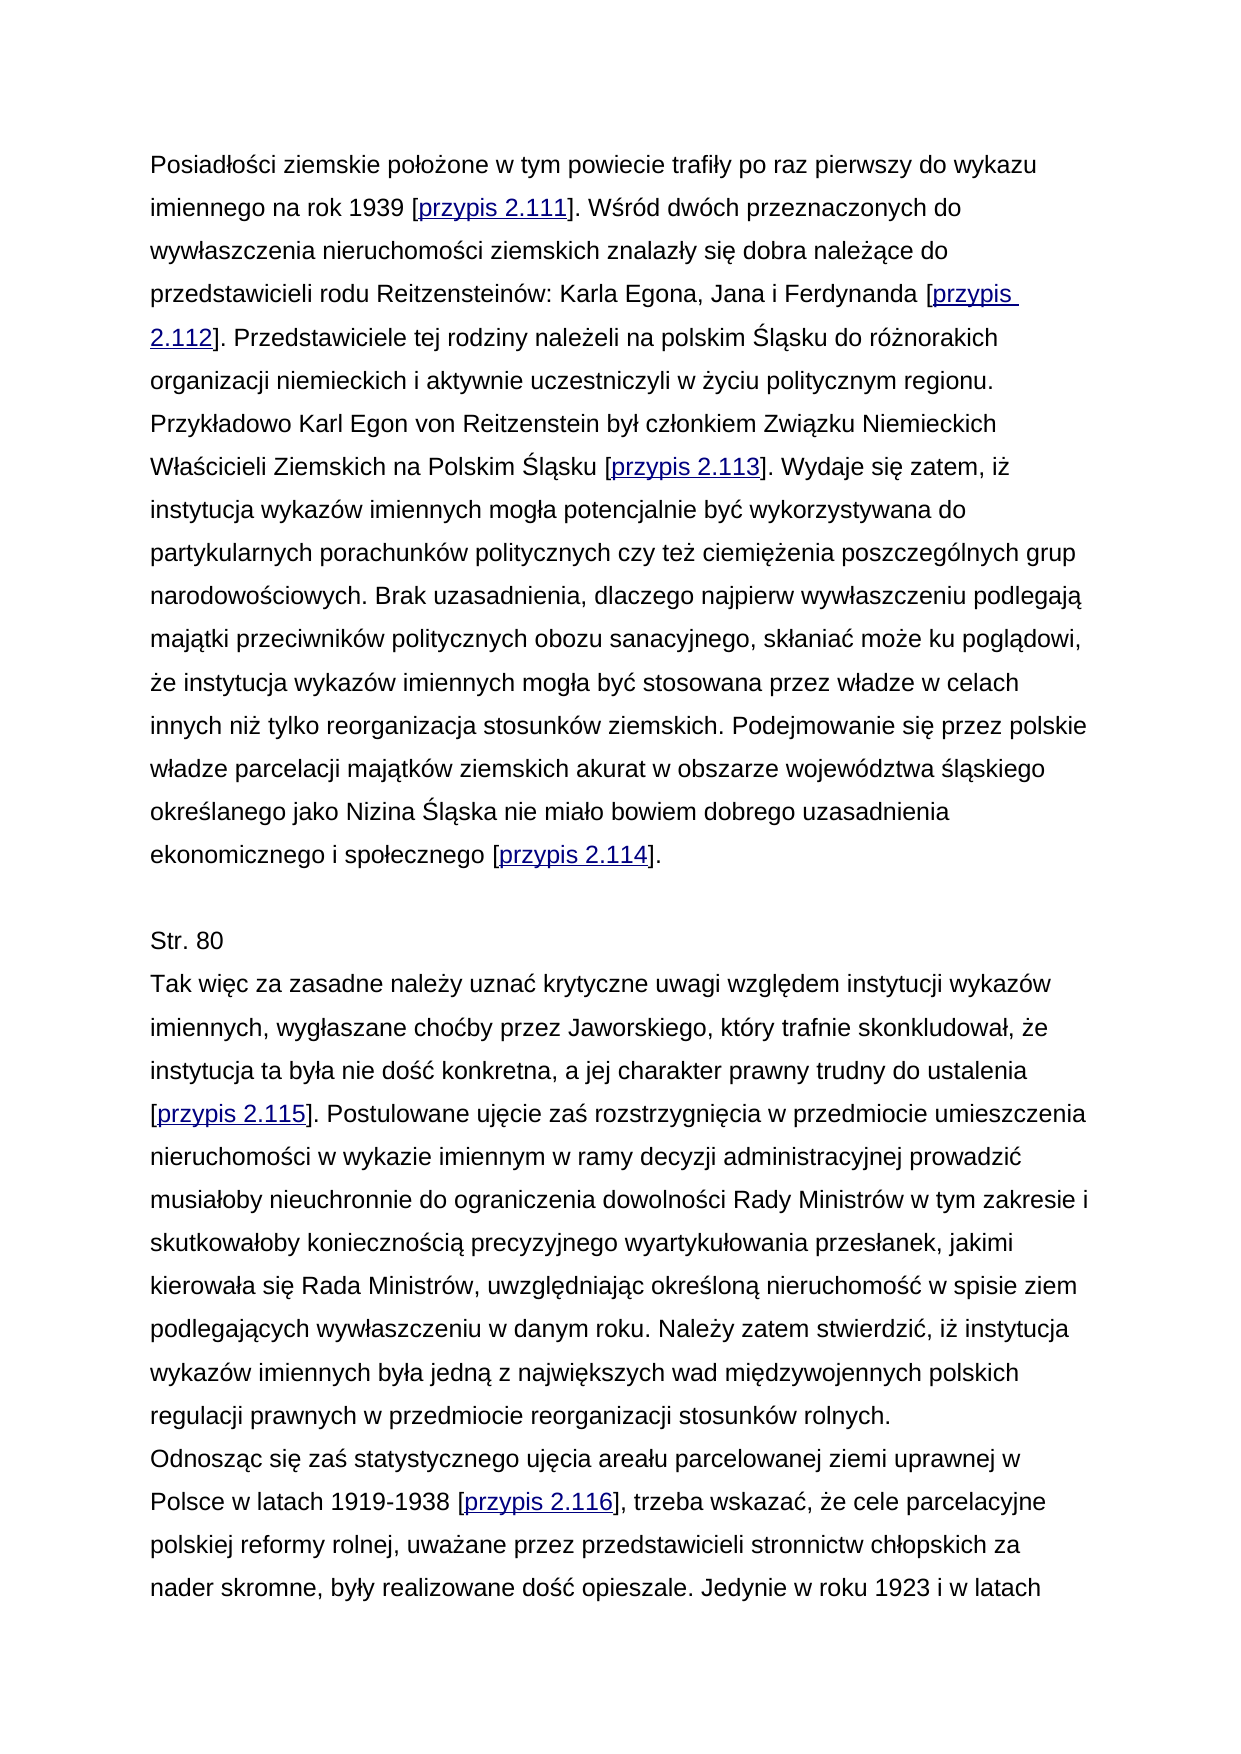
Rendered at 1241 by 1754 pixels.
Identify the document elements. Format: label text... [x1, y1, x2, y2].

text Odnosząc się zaś statystycznego ujęcia areału parcelowanej ziemi uprawnej w Polsce w latach 1919-1938 [przypis 2.116], trzeba wskazać, że cele parcelacyjne polskiej reformy rolnej, uważane przez przedstawicieli stronnictw chłopskich za nader skromne, były realizowane dość opieszale. Jedynie w roku 1923 i w latach [150, 1444, 1090, 1602]
text Tak więc za zasadne należy uznać krytyczne uwagi względem instytucji wykazów imiennych, wygłaszane choćby przez Jaworskiego, który trafnie skonkludował, że instytucja ta była nie dość konkretna, a jej charakter prawny trudny do ustalenia [przypis 2.115]. Postulowane ujęcie zaś rozstrzygnięcia w przedmiocie umieszczenia nieruchomości w wykazie imiennym w ramy decyzji administracyjnej prowadzić musiałoby nieuchronnie do ograniczenia dowolności Rady Ministrów w tym zakresie i skutkowałoby koniecznością precyzyjnego wyartykułowania przesłanek, jakimi kierowała się Rada Ministrów, uwzględniając określoną nieruchomość w spisie ziem podlegających wywłaszczeniu w danym roku. Należy zatem stwierdzić, iż instytucja wykazów imiennych była jedną z największych wad międzywojennych polskich regulacji prawnych w przedmiocie reorganizacji stosunków rolnych. [150, 969, 1090, 1429]
text Str. 80 [150, 926, 1090, 955]
text Posiadłości ziemskie położone w tym powiecie trafiły po raz pierwszy do wykazu imiennego na rok 1939 [przypis 2.111]. Wśród dwóch przeznaczonych do wywłaszczenia nieruchomości ziemskich znalazły się dobra należące do przedstawicieli rodu Reitzensteinów: Karla Egona, Jana i Ferdynanda [przypis 2.112]. Przedstawiciele tej rodziny należeli na polskim Śląsku do różnorakich organizacji niemieckich i aktywnie uczestniczyli w życiu politycznym regionu. Przykładowo Karl Egon von Reitzenstein był członkiem Związku Niemieckich Właścicieli Ziemskich na Polskim Śląsku [przypis 2.113]. Wydaje się zatem, iż instytucja wykazów imiennych mogła potencjalnie być wykorzystywana do partykularnych porachunków politycznych czy też ciemiężenia poszczególnych grup narodowościowych. Brak uzasadnienia, dlaczego najpierw wywłaszczeniu podlegają majątki przeciwników politycznych obozu sanacyjnego, skłaniać może ku poglądowi, że instytucja wykazów imiennych mogła być stosowana przez władze w celach innych niż tylko reorganizacja stosunków ziemskich. Podejmowanie się przez polskie władze parcelacji majątków ziemskich akurat w obszarze województwa śląskiego określanego jako Nizina Śląska nie miało bowiem dobrego uzasadnienia ekonomicznego i społecznego [przypis 2.114]. [150, 150, 1090, 869]
